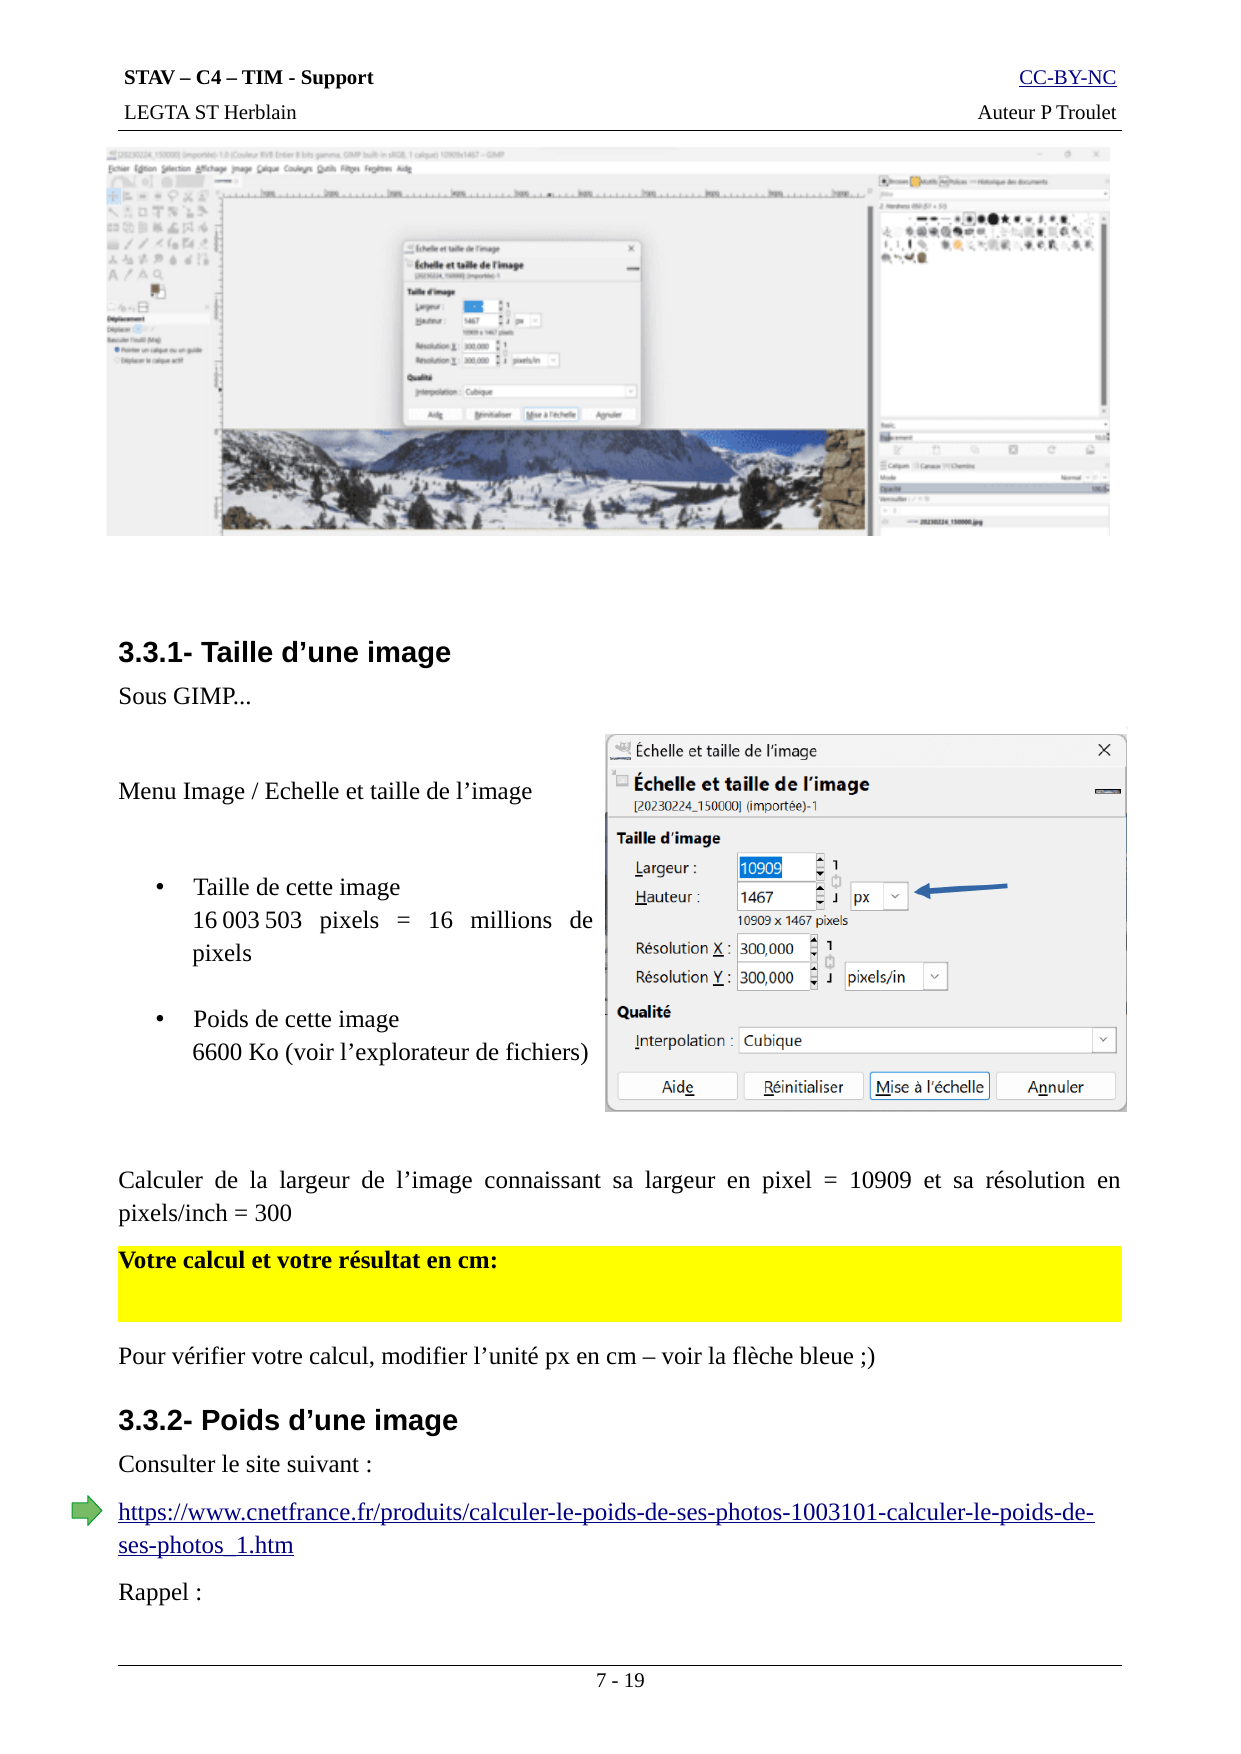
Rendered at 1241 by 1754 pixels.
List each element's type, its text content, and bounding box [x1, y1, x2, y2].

subtitle Poids d’une image [118, 1403, 1122, 1437]
picture [106, 147, 1111, 536]
text Rappel : [118, 1577, 1122, 1606]
text 16 003 503 pixels = 16 millions de pixels [192, 905, 605, 966]
text Sous GIMP... [118, 681, 1122, 710]
list Taille de cette image [156, 872, 605, 900]
text Menu Image / Echelle et taille de l’image [118, 776, 605, 805]
list Poids de cette image [156, 1004, 605, 1032]
text Votre calcul et votre résultat en cm: [118, 1246, 1122, 1274]
text Calculer de la largeur de l’image connaissant sa largeur en pixel = 10909 et sa résolution en pixels/inch = 300 [118, 1165, 1122, 1227]
subtitle Taille d’une image [118, 635, 1122, 669]
text https://www.cnetfrance.fr/produits/calculer-le-poids-de-ses-photos-1003101-calculer-le-poids-de-ses-photos_1.htm [118, 1497, 1122, 1558]
text 6600 Ko (voir l’explorateur de fichiers) [192, 1037, 605, 1066]
text Pour vérifier votre calcul, modifier l’unité px en cm – voir la flèche bleue ;) [118, 1341, 1122, 1369]
text Consulter le site suivant : [118, 1449, 1122, 1478]
picture [605, 726, 1128, 1113]
